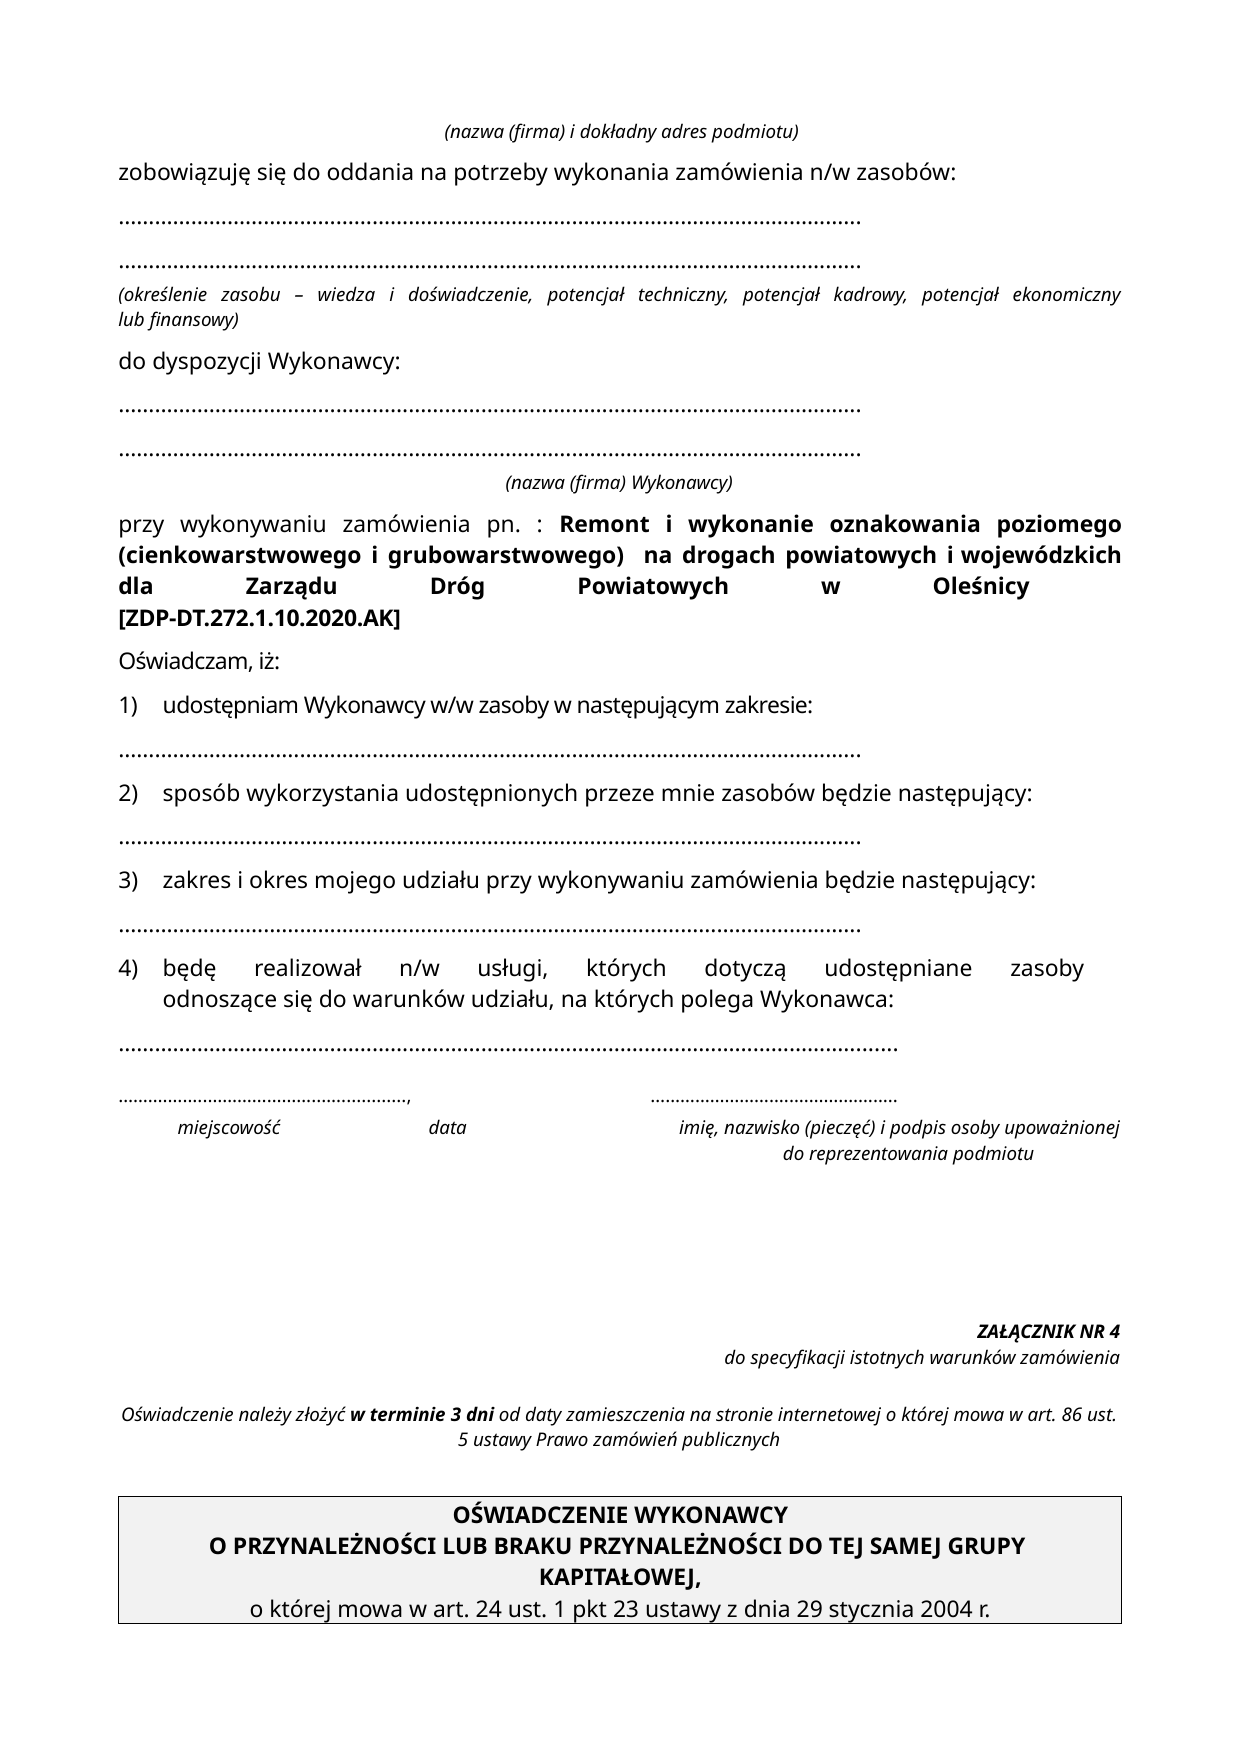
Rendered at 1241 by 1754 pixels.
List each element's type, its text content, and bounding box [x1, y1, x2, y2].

text do dyspozycji Wykonawcy: [118, 345, 1122, 376]
text o której mowa w art. 24 ust. 1 pkt 23 ustawy z dnia 29 stycznia 2004 r. [119, 1589, 1121, 1623]
text Oświadczenie należy złożyć w terminie 3 dni od daty zamieszczenia na stronie internetowej o której mowa w art. 86 ust. 5 ustawy Prawo zamówień publicznych [118, 1401, 1122, 1452]
text (określenie zasobu – wiedza i doświadczenie, potencjał techniczny, potencjał kadrowy, potencjał ekonomiczny lub finansowy) [118, 281, 1122, 332]
text …………………………………………………………………………………………………………......... [118, 1026, 1122, 1058]
text 3) zakres i okres mojego udziału przy wykonywaniu zamówienia będzie następujący: [118, 864, 1122, 895]
text …………………………………………………………………………………………………………... [118, 908, 1122, 939]
text …………………………………………………………………………………………………………... [118, 200, 1122, 231]
text ……….……..…………………..….............., ……………………….….…….……….. [118, 1083, 1122, 1108]
text …………………………………………………………………………………………………………... [118, 820, 1122, 851]
text …………………………………………………………………………………………………………... [118, 388, 1122, 420]
text …………………………………………………………………………………………………………... [118, 432, 1122, 463]
text miejscowość data imię, nazwisko (pieczęć) i podpis osoby upoważnionej [118, 1114, 1122, 1140]
text (nazwa (firma) Wykonawcy) [118, 470, 1122, 495]
text 1) udostępniam Wykonawcy w/w zasoby w następującym zakresie: [118, 689, 1122, 720]
text do reprezentowania podmiotu [118, 1140, 1122, 1166]
text zobowiązuję się do oddania na potrzeby wykonania zamówienia n/w zasobów: [118, 156, 1122, 187]
text Oświadczam, iż: [118, 645, 1122, 676]
text OŚWIADCZENIE WYKONAWCY [119, 1497, 1121, 1527]
text przy wykonywaniu zamówienia pn. : Remont i wykonanie oznakowania poziomego (cienkowarstwowego i grubowarstwowego) na drogach powiatowych i wojewódzkich dla Zarządu Dróg Powiatowych w Oleśnicy [ZDP-DT.272.1.10.2020.AK] [118, 508, 1122, 633]
text 4) będę realizował n/w usługi, których dotyczą udostępniane zasoby odnoszące się do warunków udziału, na których polega Wykonawca: [118, 951, 1122, 1014]
text (nazwa (firma) i dokładny adres podmiotu) [118, 118, 1122, 144]
text 2) sposób wykorzystania udostępnionych przeze mnie zasobów będzie następujący: [118, 776, 1122, 808]
text …………………………………………………………………………………………………………... [118, 733, 1122, 764]
text …………………………………………………………………………………………………………... [118, 244, 1122, 275]
text ZAŁĄCZNIK NR 4 [118, 1319, 1122, 1344]
text O PRZYNALEŻNOŚCI LUB BRAKU PRZYNALEŻNOŚCI DO TEJ SAMEJ GRUPY KAPITAŁOWEJ, [119, 1527, 1121, 1589]
text do specyfikacji istotnych warunków zamówienia [118, 1344, 1122, 1370]
